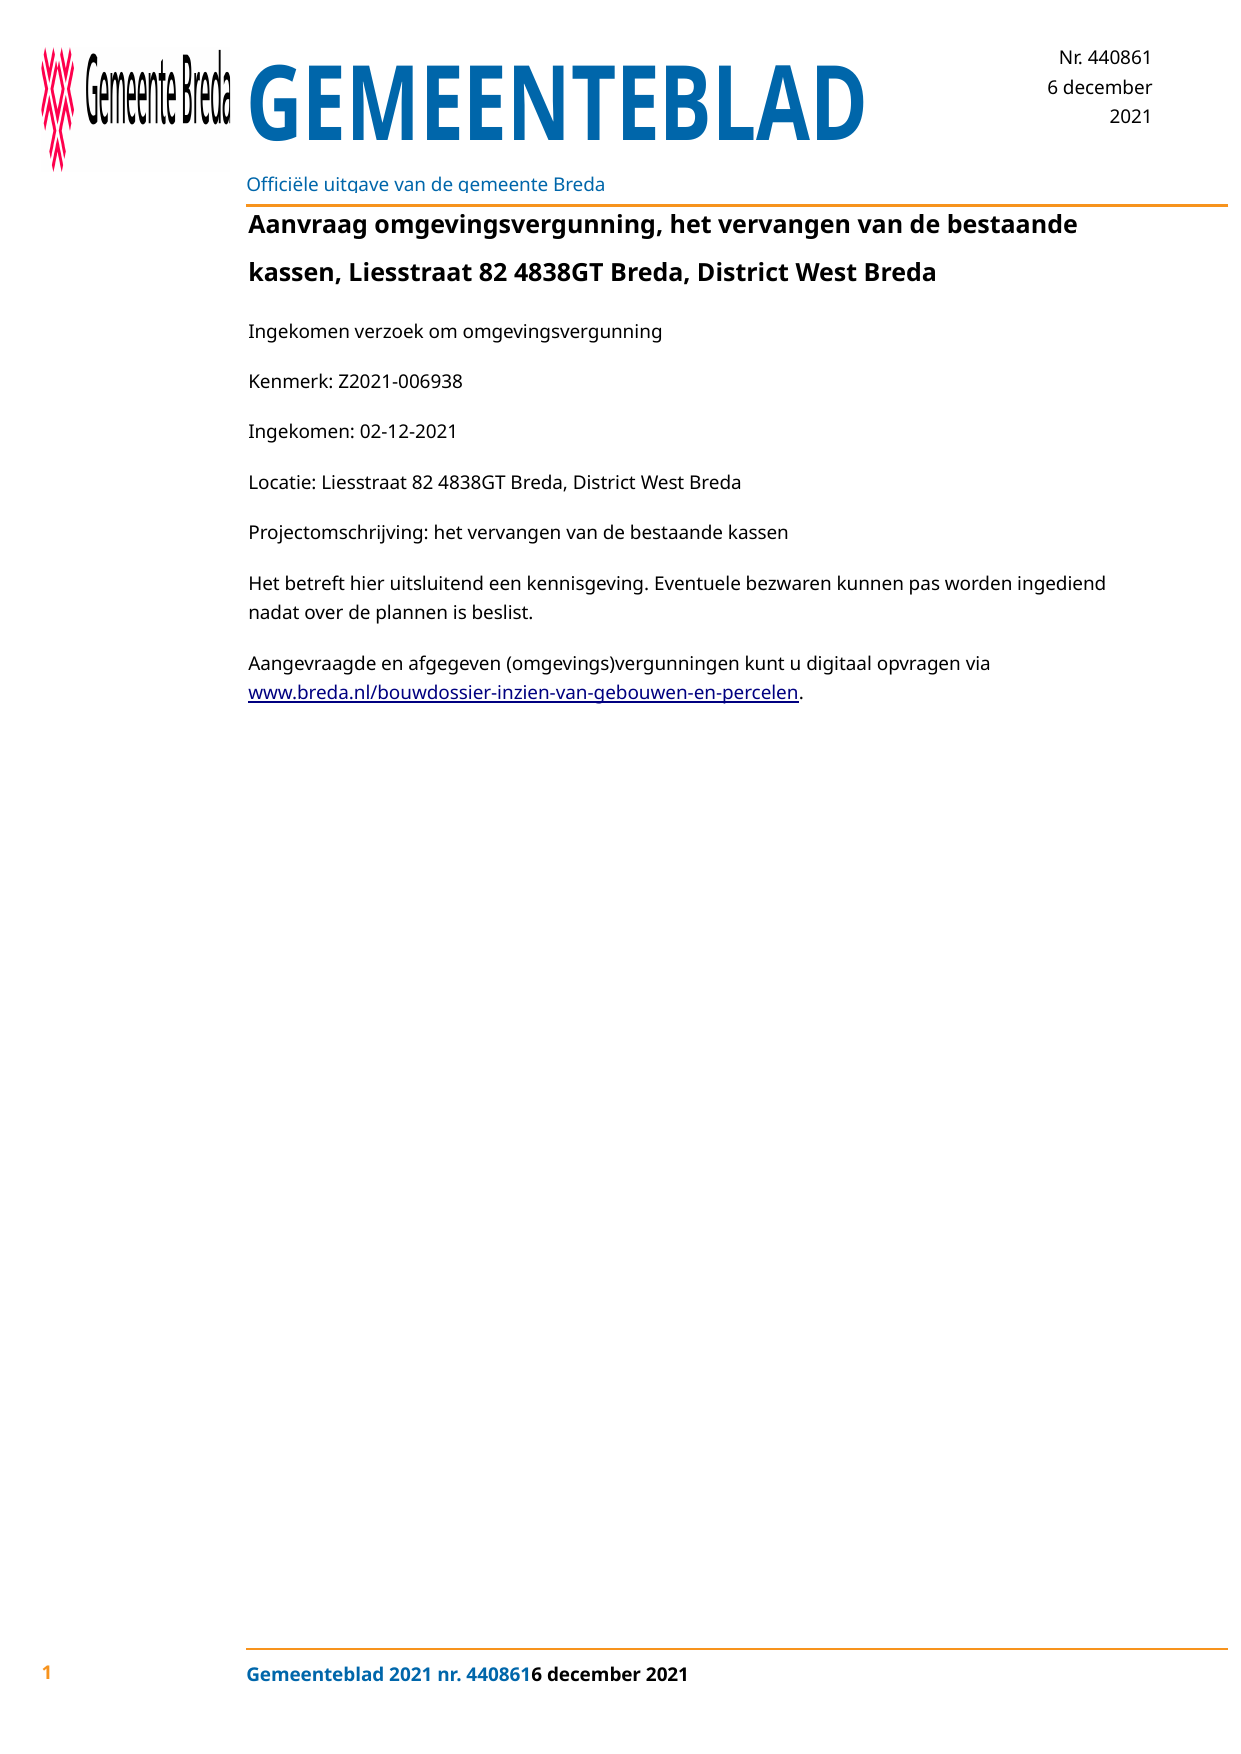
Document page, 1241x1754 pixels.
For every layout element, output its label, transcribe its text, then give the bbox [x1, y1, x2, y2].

text Aangevraagde en afgegeven (omgevings)vergunningen kunt u digitaal opvragen via www.breda.nl/bouwdossier-inzien-van-gebouwen-en-percelen. [248, 650, 1152, 705]
text Projectomschrijving: het vervangen van de bestaande kassen [248, 519, 1152, 545]
picture [41, 47, 231, 172]
text Aanvraag omgevingsvergunning, het vervangen van de bestaande kassen, Liesstraat 82 4838GT Breda, District West Breda [248, 207, 1152, 288]
text Kenmerk: Z2021-006938 [248, 368, 1152, 394]
text Ingekomen: 02-12-2021 [248, 419, 1152, 444]
text Locatie: Liesstraat 82 4838GT Breda, District West Breda [248, 469, 1152, 495]
text Ingekomen verzoek om omgevingsvergunning [248, 318, 1152, 344]
text Het betreft hier uitsluitend een kennisgeving. Eventuele bezwaren kunnen pas worden ingediend nadat over de plannen is beslist. [248, 570, 1152, 625]
